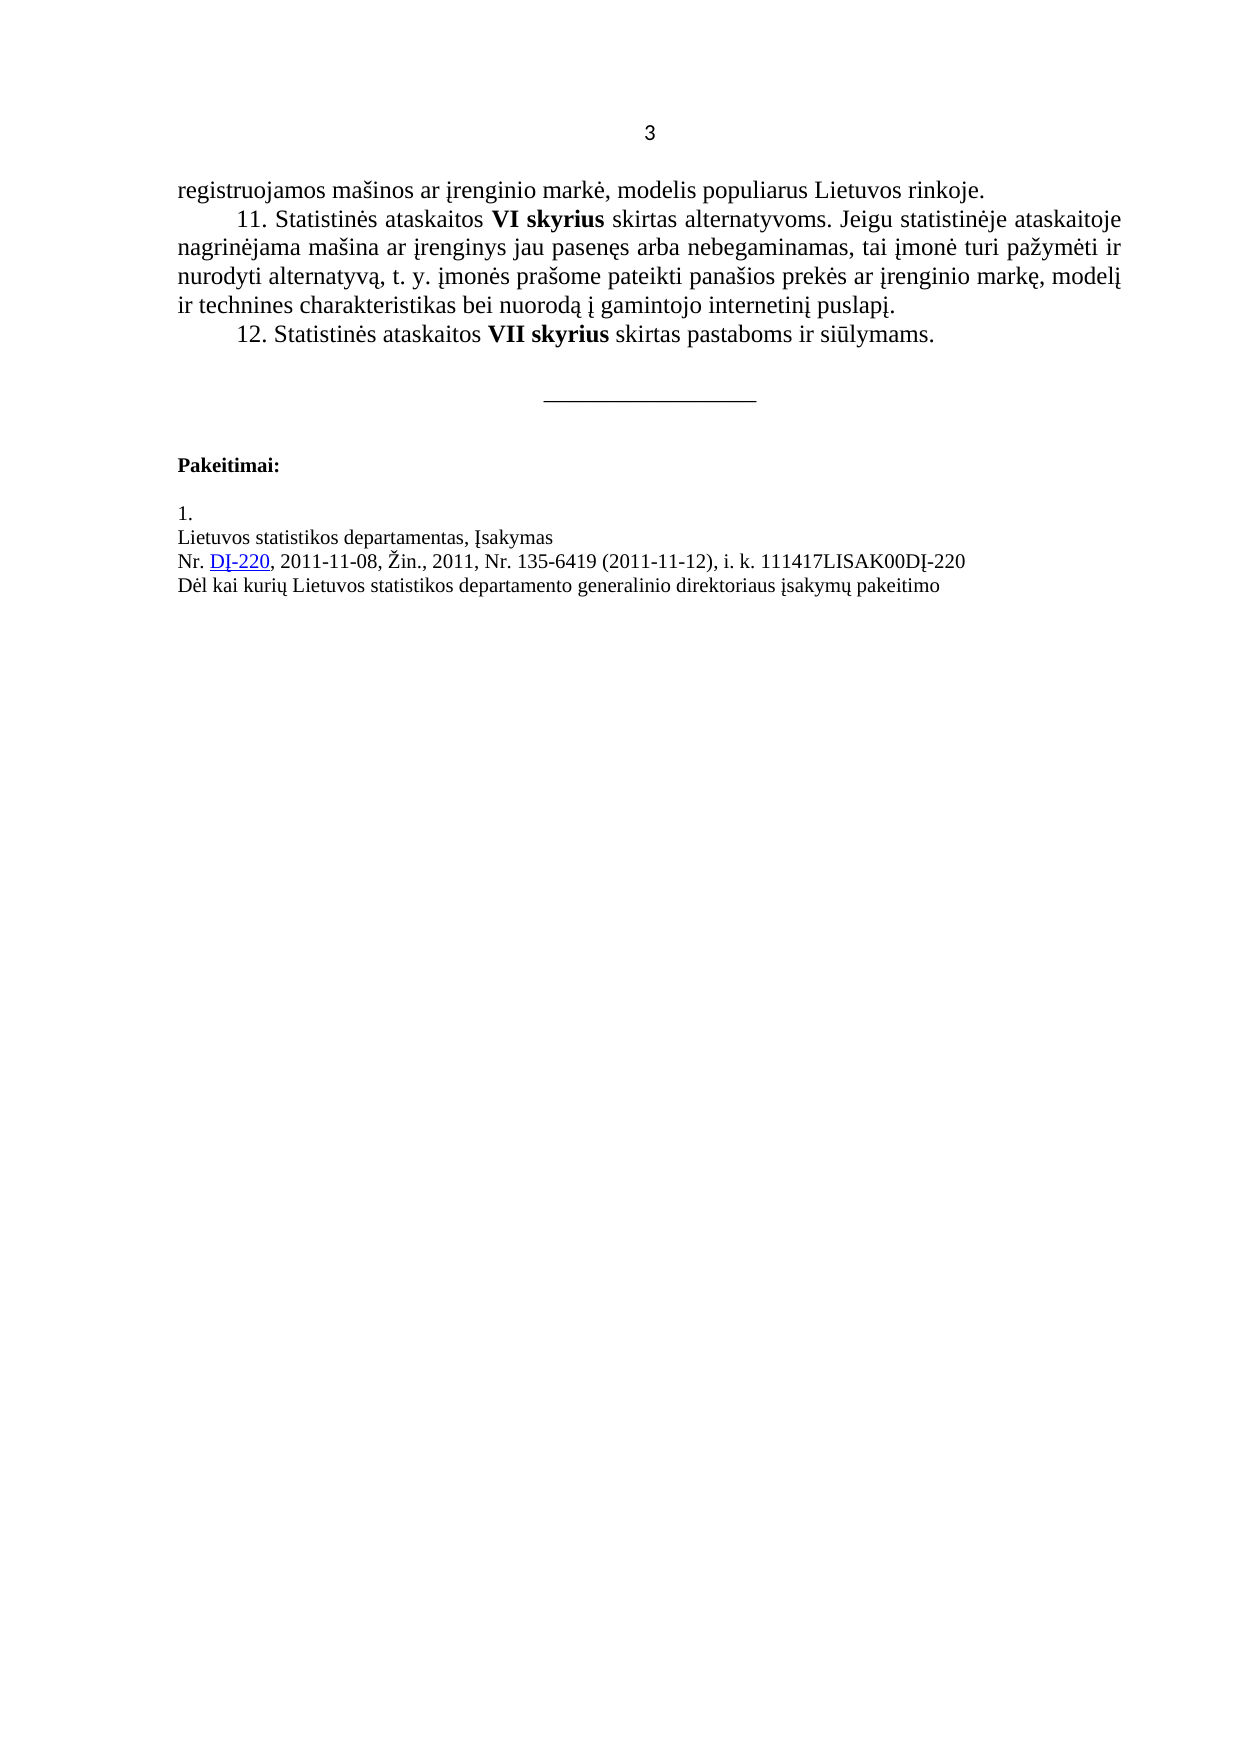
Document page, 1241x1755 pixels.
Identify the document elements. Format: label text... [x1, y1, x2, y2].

text _________________ [177, 376, 1122, 405]
text Lietuvos statistikos departamentas, Įsakymas [177, 525, 1122, 549]
text Pakeitimai: [177, 453, 1122, 477]
text Dėl kai kurių Lietuvos statistikos departamento generalinio direktoriaus įsakymų pakeitimo [177, 573, 1122, 597]
text 1. [177, 501, 1122, 525]
text 12. Statistinės ataskaitos VII skyrius skirtas pastaboms ir siūlymams. [177, 319, 1122, 347]
text 11. Statistinės ataskaitos VI skyrius skirtas alternatyvoms. Jeigu statistinėje ataskaitoje nagrinėjama mašina ar įrenginys jau pasenęs arba nebegaminamas, tai įmonė turi pažymėti ir nurodyti alternatyvą, t. y. įmonės prašome pateikti panašios prekės ar įrenginio markę, modelį ir technines charakteristikas bei nuorodą į gamintojo internetinį puslapį. [177, 204, 1122, 319]
text Nr. DĮ-220, 2011-11-08, Žin., 2011, Nr. 135-6419 (2011-11-12), i. k. 111417LISAK00DĮ-220 [177, 549, 1122, 573]
text registruojamos mašinos ar įrenginio markė, modelis populiarus Lietuvos rinkoje. [177, 175, 1122, 204]
